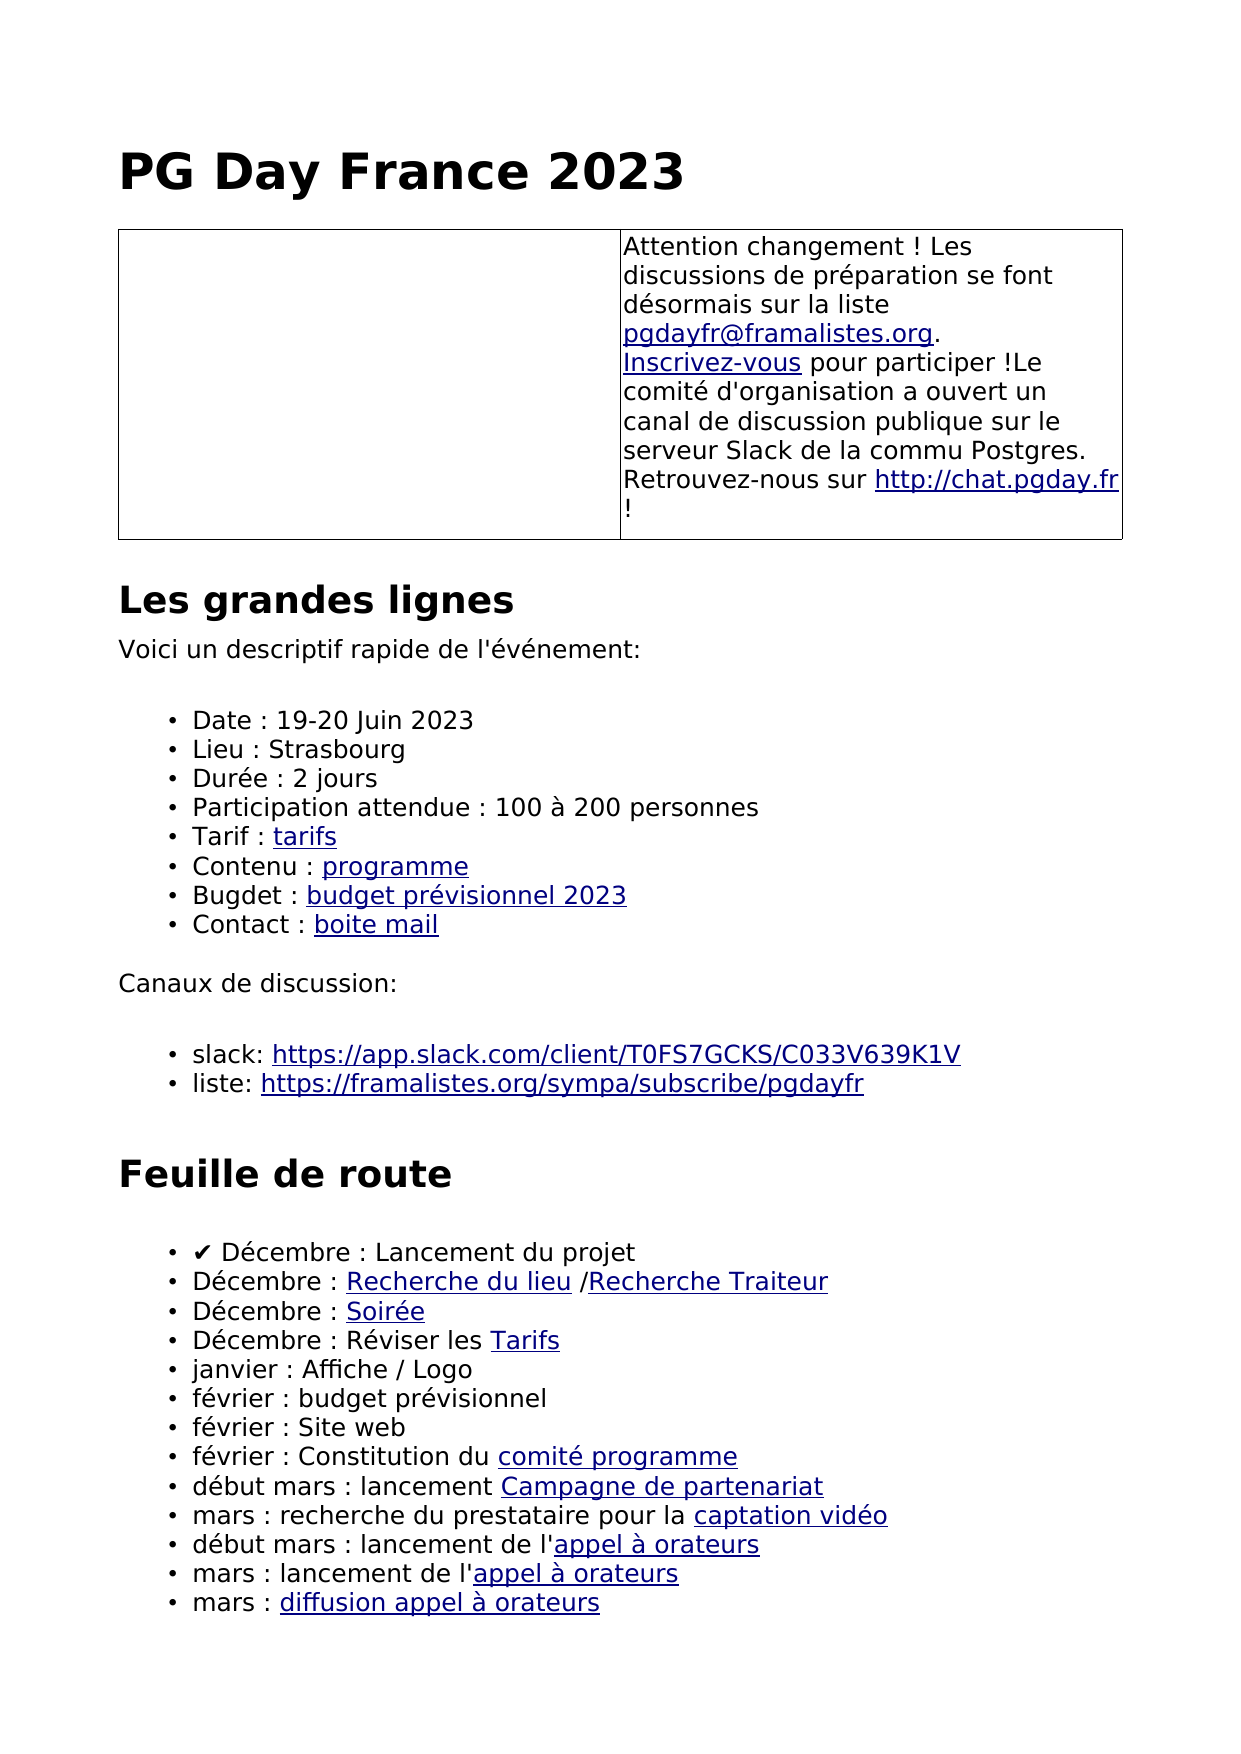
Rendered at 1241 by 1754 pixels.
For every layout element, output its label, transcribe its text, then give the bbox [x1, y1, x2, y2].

list février : budget prévisionnel [177, 1384, 1122, 1413]
list février : Constitution du comité programme [177, 1442, 1122, 1472]
list Participation attendue : 100 à 200 personnes [177, 793, 1122, 823]
list Durée : 2 jours [177, 764, 1122, 793]
list début mars : lancement Campagne de partenariat [177, 1472, 1122, 1501]
text Canaux de discussion: [118, 969, 1122, 998]
text Voici un descriptif rapide de l'événement: [118, 635, 1122, 664]
list mars : diffusion appel à orateurs [177, 1588, 1122, 1617]
subtitle PG Day France 2023 [118, 143, 1122, 201]
list mars : recherche du prestataire pour la captation vidéo [177, 1501, 1122, 1530]
list Contact : boite mail [177, 910, 1122, 939]
list Date : 19-20 Juin 2023 [177, 706, 1122, 735]
list janvier : Affiche / Logo [177, 1355, 1122, 1384]
list ✔️ Décembre : Lancement du projet [177, 1238, 1122, 1267]
list Décembre : Réviser les Tarifs [177, 1326, 1122, 1355]
table_header Attention changement ! Les discussions de préparation se font désormais sur la liste pgdayfr@framalistes.org. Inscrivez-vous pour participer !Le comité d'organisation a ouvert un canal de discussion publique sur le serveur Slack de la commu Postgres. Retrouvez-nous sur http://chat.pgday.fr ! [621, 230, 1122, 539]
subtitle Feuille de route [118, 1153, 1122, 1196]
subtitle Les grandes lignes [118, 579, 1122, 622]
list liste: https://framalistes.org/sympa/subscribe/pgdayfr [177, 1069, 1122, 1098]
list début mars : lancement de l'appel à orateurs [177, 1530, 1122, 1559]
list Décembre : Soirée [177, 1297, 1122, 1326]
list Décembre : Recherche du lieu /Recherche Traiteur [177, 1267, 1122, 1297]
list Tarif : tarifs [177, 823, 1122, 852]
table_header [119, 230, 620, 539]
list février : Site web [177, 1413, 1122, 1442]
list mars : lancement de l'appel à orateurs [177, 1559, 1122, 1588]
list Contenu : programme [177, 852, 1122, 881]
list slack: https://app.slack.com/client/T0FS7GCKS/C033V639K1V [177, 1040, 1122, 1069]
list Lieu : Strasbourg [177, 735, 1122, 764]
list Bugdet : budget prévisionnel 2023 [177, 881, 1122, 910]
